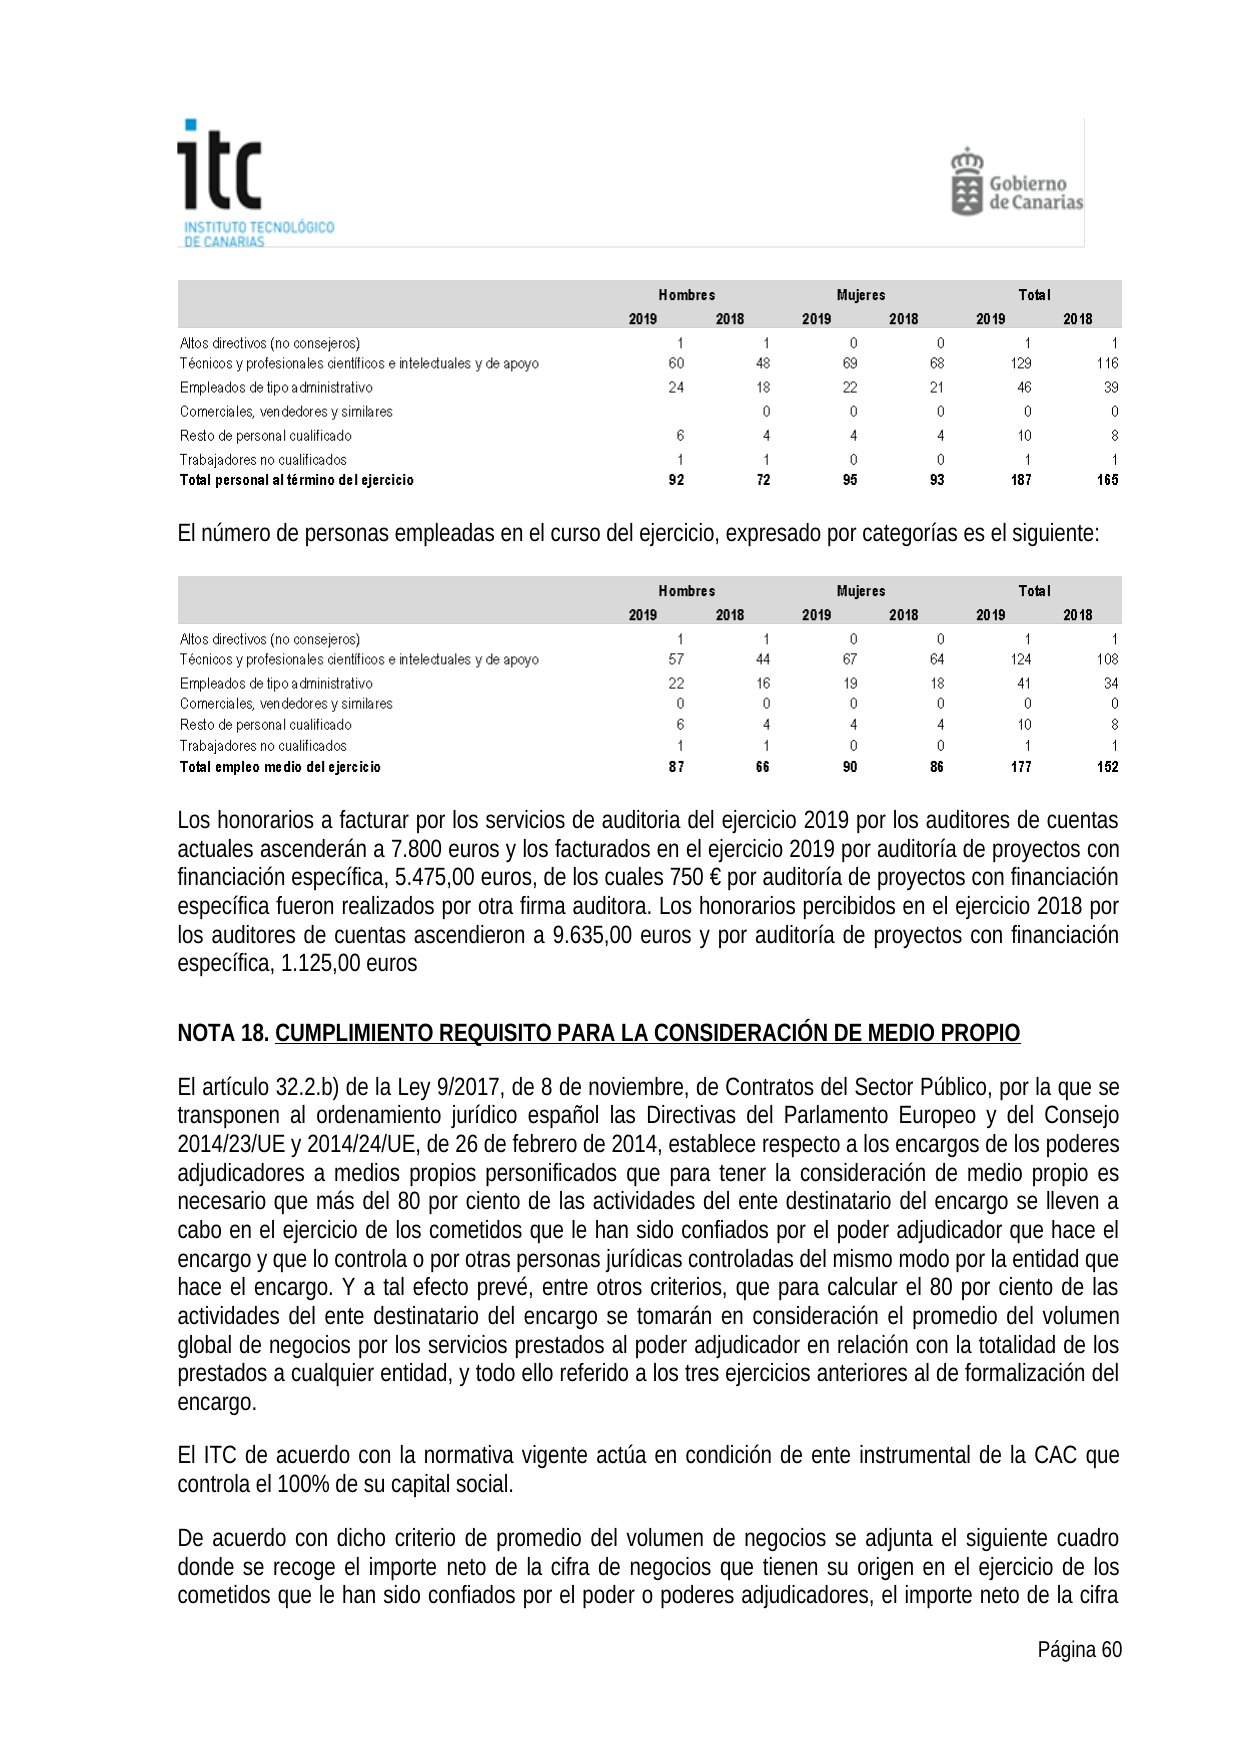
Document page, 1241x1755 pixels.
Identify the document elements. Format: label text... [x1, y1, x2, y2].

text El número de personas empleadas en el curso del ejercicio, expresado por categorías es el siguiente: [177, 518, 1122, 547]
text Los honorarios a facturar por los servicios de auditoria del ejercicio 2019 por los auditores de cuentas actuales ascenderán a 7.800 euros y los facturados en el ejercicio 2019 por auditoría de proyectos con financiación específica, 5.475,00 euros, de los cuales 750 € por auditoría de proyectos con financiación específica fueron realizados por otra firma auditora. Los honorarios percibidos en el ejercicio 2018 por los auditores de cuentas ascendieron a 9.635,00 euros y por auditoría de proyectos con financiación específica, 1.125,00 euros [177, 805, 1122, 977]
text El ITC de acuerdo con la normativa vigente actúa en condición de ente instrumental de la CAC que controla el 100% de su capital social. [177, 1441, 1122, 1498]
text De acuerdo con dicho criterio de promedio del volumen de negocios se adjunta el siguiente cuadro donde se recoge el importe neto de la cifra de negocios que tienen su origen en el ejercicio de los cometidos que le han sido confiados por el poder o poderes adjudicadores, el importe neto de la cifra [177, 1523, 1122, 1609]
text NOTA 18. CUMPLIMIENTO REQUISITO para la consideración de medio propio [177, 1018, 1122, 1047]
text El artículo 32.2.b) de la Ley 9/2017, de 8 de noviembre, de Contratos del Sector Público, por la que se transponen al ordenamiento jurídico español las Directivas del Parlamento Europeo y del Consejo 2014/23/UE y 2014/24/UE, de 26 de febrero de 2014, establece respecto a los encargos de los poderes adjudicadores a medios propios personificados que para tener la consideración de medio propio es necesario que más del 80 por ciento de las actividades del ente destinatario del encargo se lleven a cabo en el ejercicio de los cometidos que le han sido confiados por el poder adjudicador que hace el encargo y que lo controla o por otras personas jurídicas controladas del mismo modo por la entidad que hace el encargo. Y a tal efecto prevé, entre otros criterios, que para calcular el 80 por ciento de las actividades del ente destinatario del encargo se tomarán en consideración el promedio del volumen global de negocios por los servicios prestados al poder adjudicador en relación con la totalidad de los prestados a cualquier entidad, y todo ello referido a los tres ejercicios anteriores al de formalización del encargo. [177, 1072, 1122, 1416]
